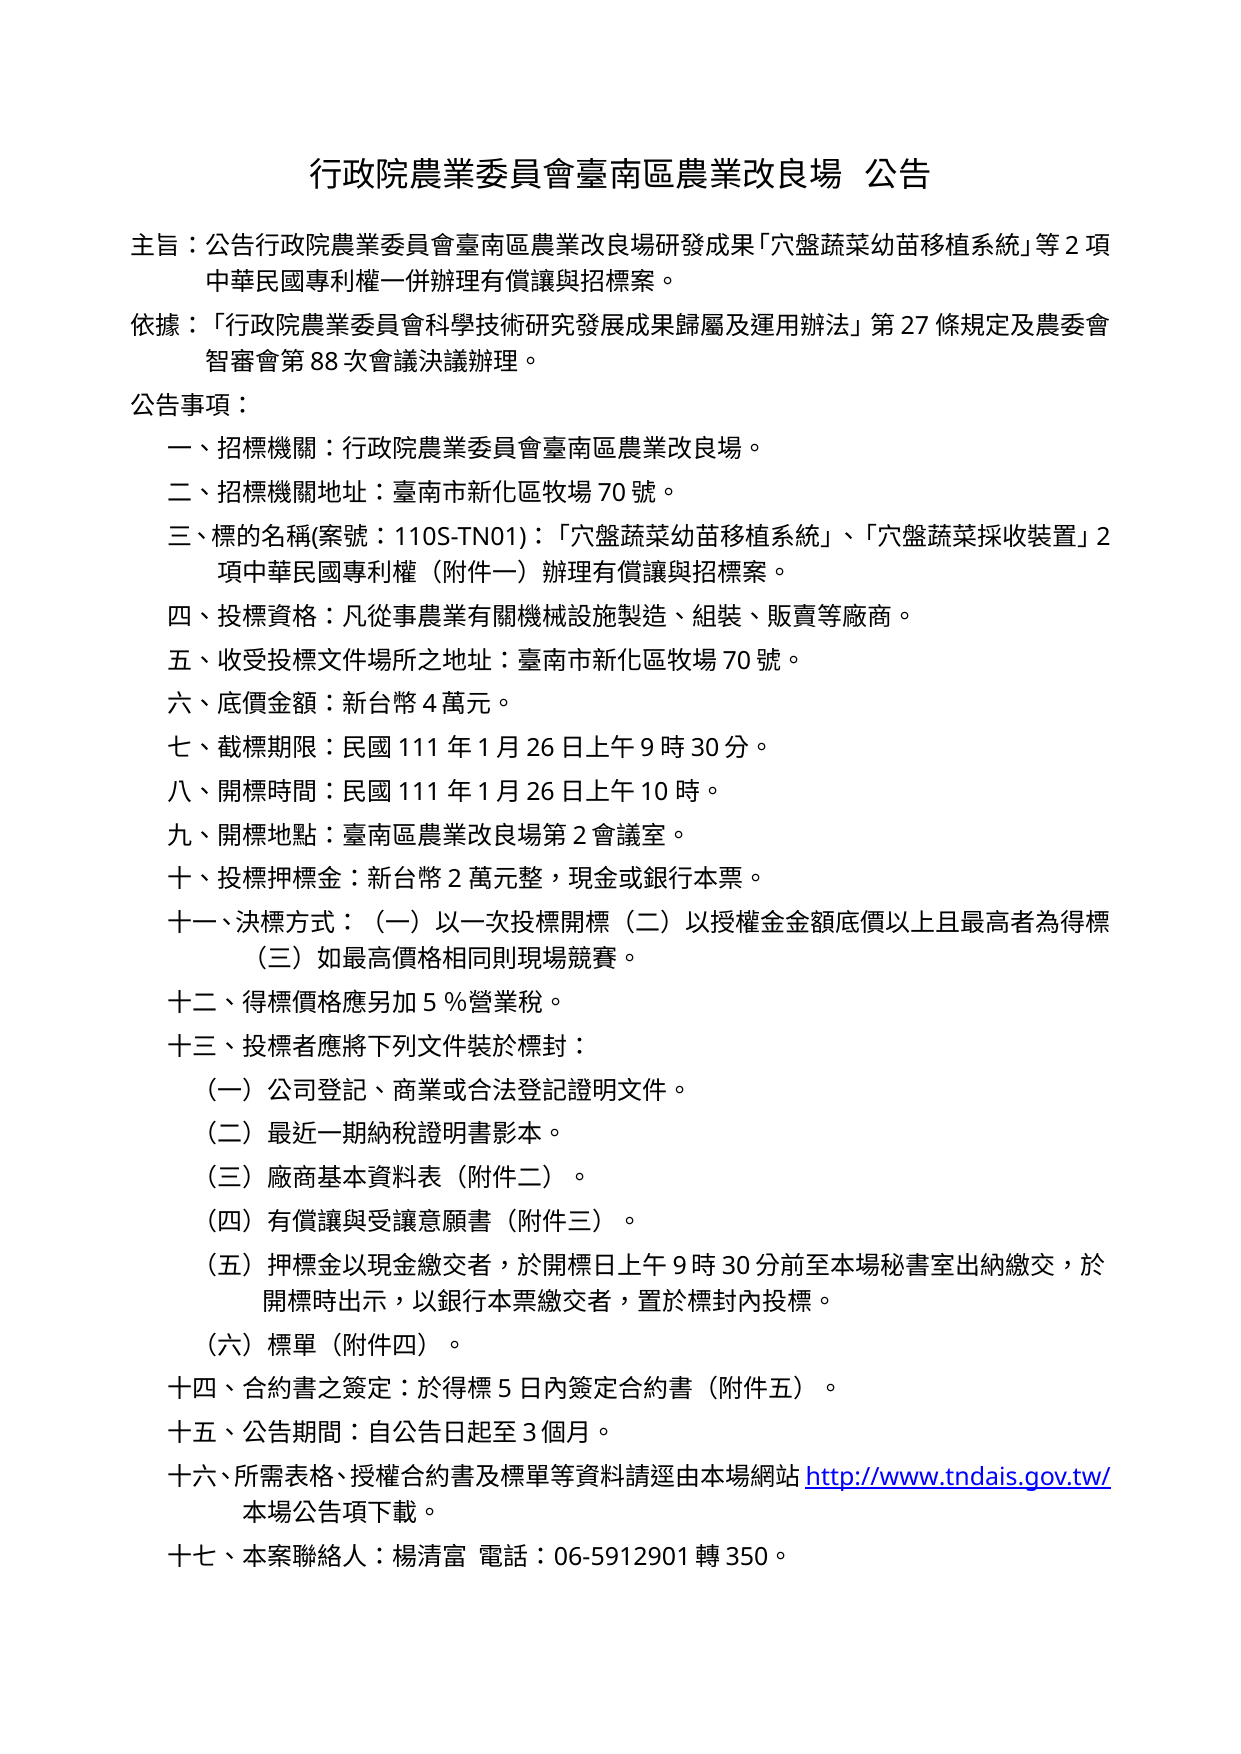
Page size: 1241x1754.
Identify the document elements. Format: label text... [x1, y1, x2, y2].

text 主旨：公告行政院農業委員會臺南區農業改良場研發成果「穴盤蔬菜幼苗移植系統」等2 項中華民國專利權一併辦理有償讓與招標案。 [130, 225, 1110, 298]
text 四、投標資格：凡從事農業有關機械設施製造、組裝、販賣等廠商。 [167, 596, 1110, 633]
text 十四、合約書之簽定：於得標5 日內簽定合約書（附件五）。 [167, 1369, 1110, 1405]
text （二）最近一期納稅證明書影本。 [167, 1114, 1110, 1150]
text 一、招標機關：行政院農業委員會臺南區農業改良場。 [167, 429, 1110, 465]
text （四）有償讓與受讓意願書（附件三）。 [167, 1201, 1110, 1238]
text 九、開標地點：臺南區農業改良場第2會議室。 [167, 815, 1110, 851]
text （五）押標金以現金繳交者，於開標日上午9時30分前至本場秘書室出納繳交，於開標時出示，以銀行本票繳交者，置於標封內投標。 [192, 1245, 1110, 1318]
text 五、收受投標文件場所之地址：臺南市新化區牧場70號。 [167, 640, 1110, 676]
text 十、投標押標金：新台幣2 萬元整，現金或銀行本票。 [167, 859, 1110, 895]
text 十五、公告期間：自公告日起至3個月。 [167, 1413, 1110, 1449]
text 依據：「行政院農業委員會科學技術研究發展成果歸屬及運用辦法」第27 條規定及農委會智審會第88次會議決議辦理。 [130, 305, 1110, 378]
text （三）廠商基本資料表（附件二）。 [167, 1158, 1110, 1194]
text （六）標單（附件四）。 [167, 1325, 1110, 1361]
text 十一、決標方式：（一）以一次投標開標（二）以授權金金額底價以上且最高者為得標。（三）如最高價格相同則現場競賽。 [167, 903, 1110, 975]
text 行政院農業委員會臺南區農業改良場 公告 [130, 148, 1110, 196]
text （一）公司登記、商業或合法登記證明文件。 [167, 1070, 1110, 1106]
text 八、開標時間：民國111 年1月26日上午10 時。 [167, 771, 1110, 808]
text 二、招標機關地址：臺南市新化區牧場70號。 [167, 473, 1110, 509]
text 公告事項： [130, 385, 1110, 421]
text 十三、投標者應將下列文件裝於標封： [167, 1026, 1110, 1063]
text 三、標的名稱(案號：110S-TN01)：「穴盤蔬菜幼苗移植系統」、「穴盤蔬菜採收裝置」2項中華民國專利權（附件一）辦理有償讓與招標案。 [167, 516, 1110, 589]
text 六、底價金額：新台幣4萬元。 [167, 684, 1110, 720]
text 七、截標期限：民國111 年1月26日上午9 時30分。 [167, 728, 1110, 764]
text 十七、本案聯絡人：楊清富 電話：06-5912901轉350。 [167, 1536, 1110, 1573]
text 十二、得標價格應另加5 ％營業稅。 [167, 983, 1110, 1019]
text 十六、所需表格、授權合約書及標單等資料請逕由本場網站http://www.tndais.gov.tw/ 本場公告項下載。 [167, 1456, 1110, 1529]
